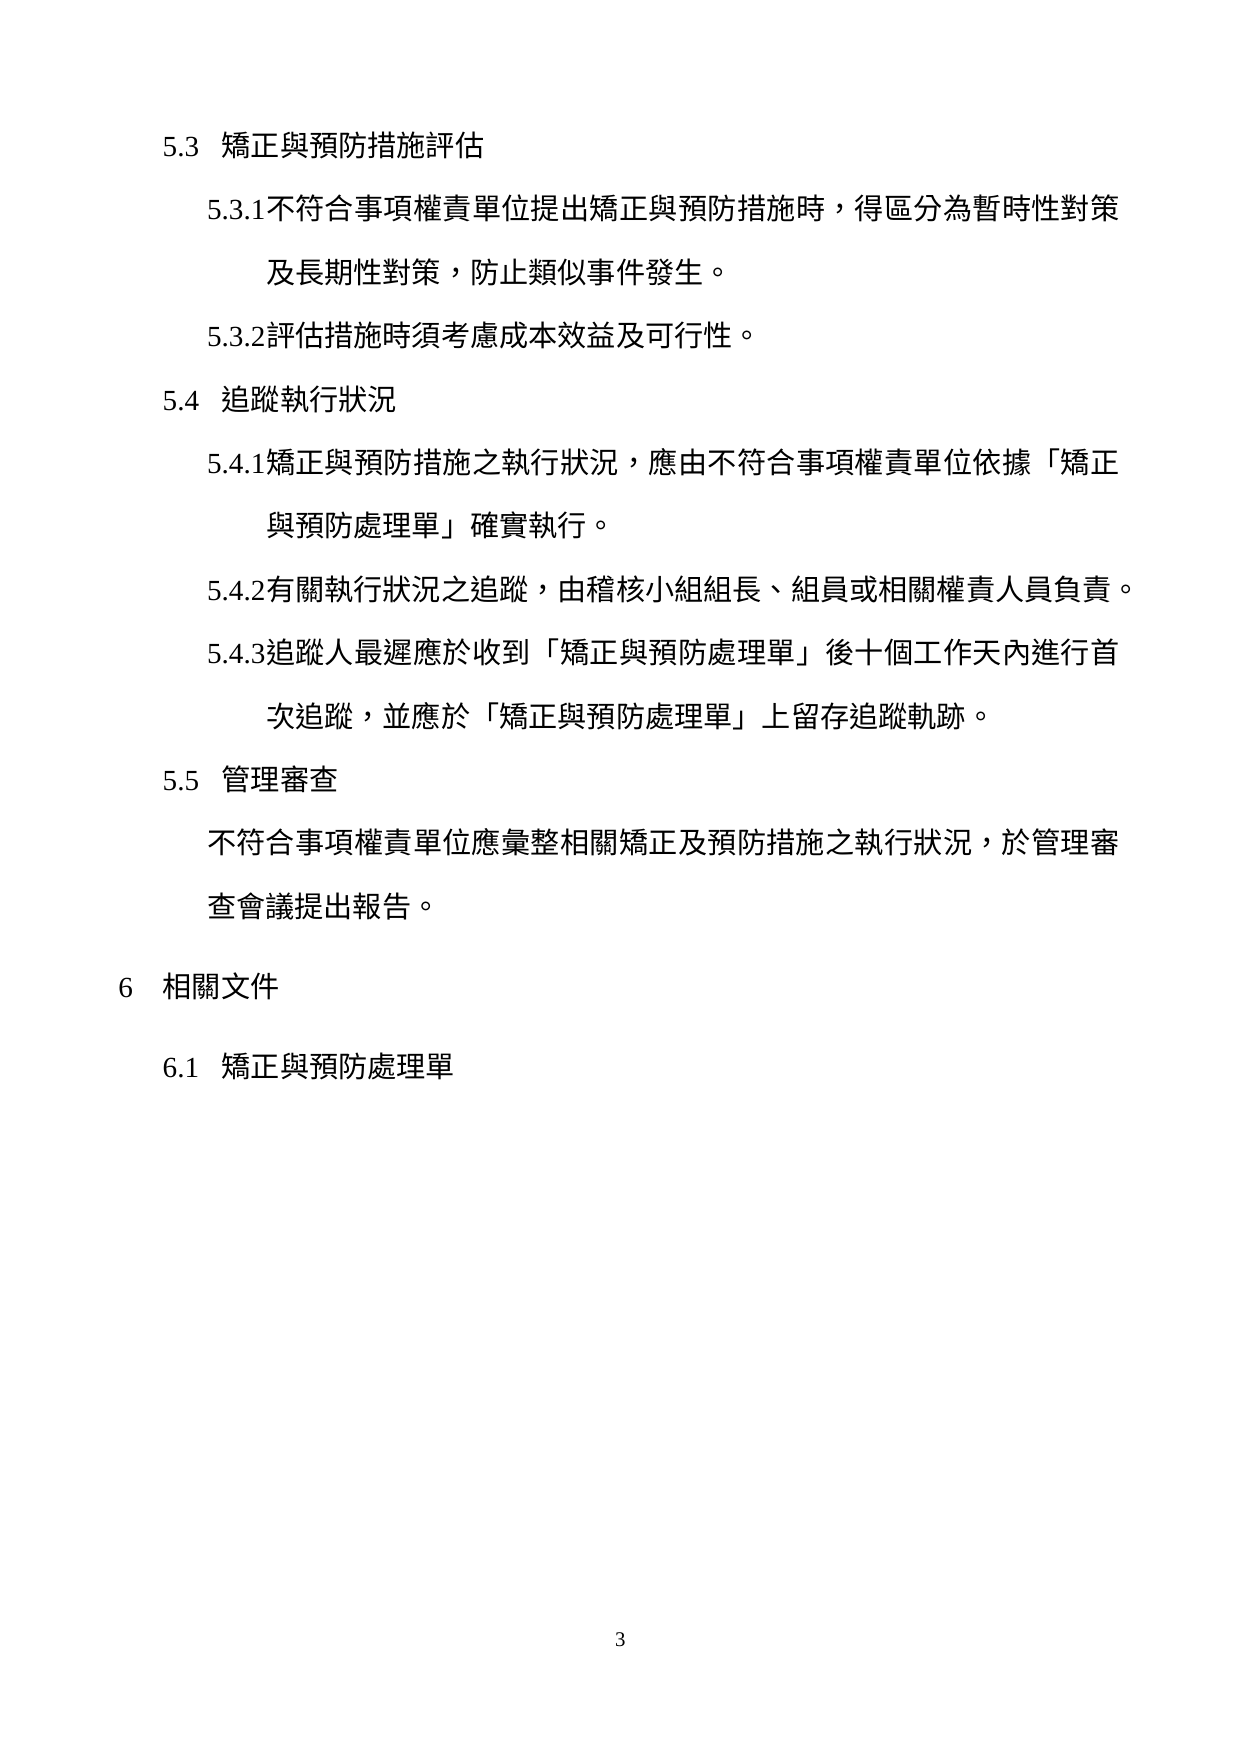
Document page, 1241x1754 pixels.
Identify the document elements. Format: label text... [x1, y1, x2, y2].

list 矯正與預防措施評估 [162, 122, 1122, 164]
text 不符合事項權責單位應彙整相關矯正及預防措施之執行狀況，於管理審查會議提出報告。 [207, 820, 1122, 926]
list 矯正與預防處理單 [162, 1043, 1122, 1085]
list 追蹤執行狀況 [162, 376, 1122, 418]
list 管理審查 [162, 757, 1122, 799]
list 評估措施時須考慮成本效益及可行性。 [207, 313, 1122, 355]
list 追蹤人最遲應於收到「矯正與預防處理單」後十個工作天內進行首次追蹤，並應於「矯正與預防處理單」上留存追蹤軌跡。 [207, 630, 1122, 736]
subtitle 相關文件 [118, 947, 1122, 1022]
list 不符合事項權責單位提出矯正與預防措施時，得區分為暫時性對策及長期性對策，防止類似事件發生。 [207, 186, 1122, 291]
list 有關執行狀況之追蹤，由稽核小組組長、組員或相關權責人員負責。 [207, 566, 1122, 609]
list 矯正與預防措施之執行狀況，應由不符合事項權責單位依據「矯正與預防處理單」確實執行。 [207, 439, 1122, 545]
